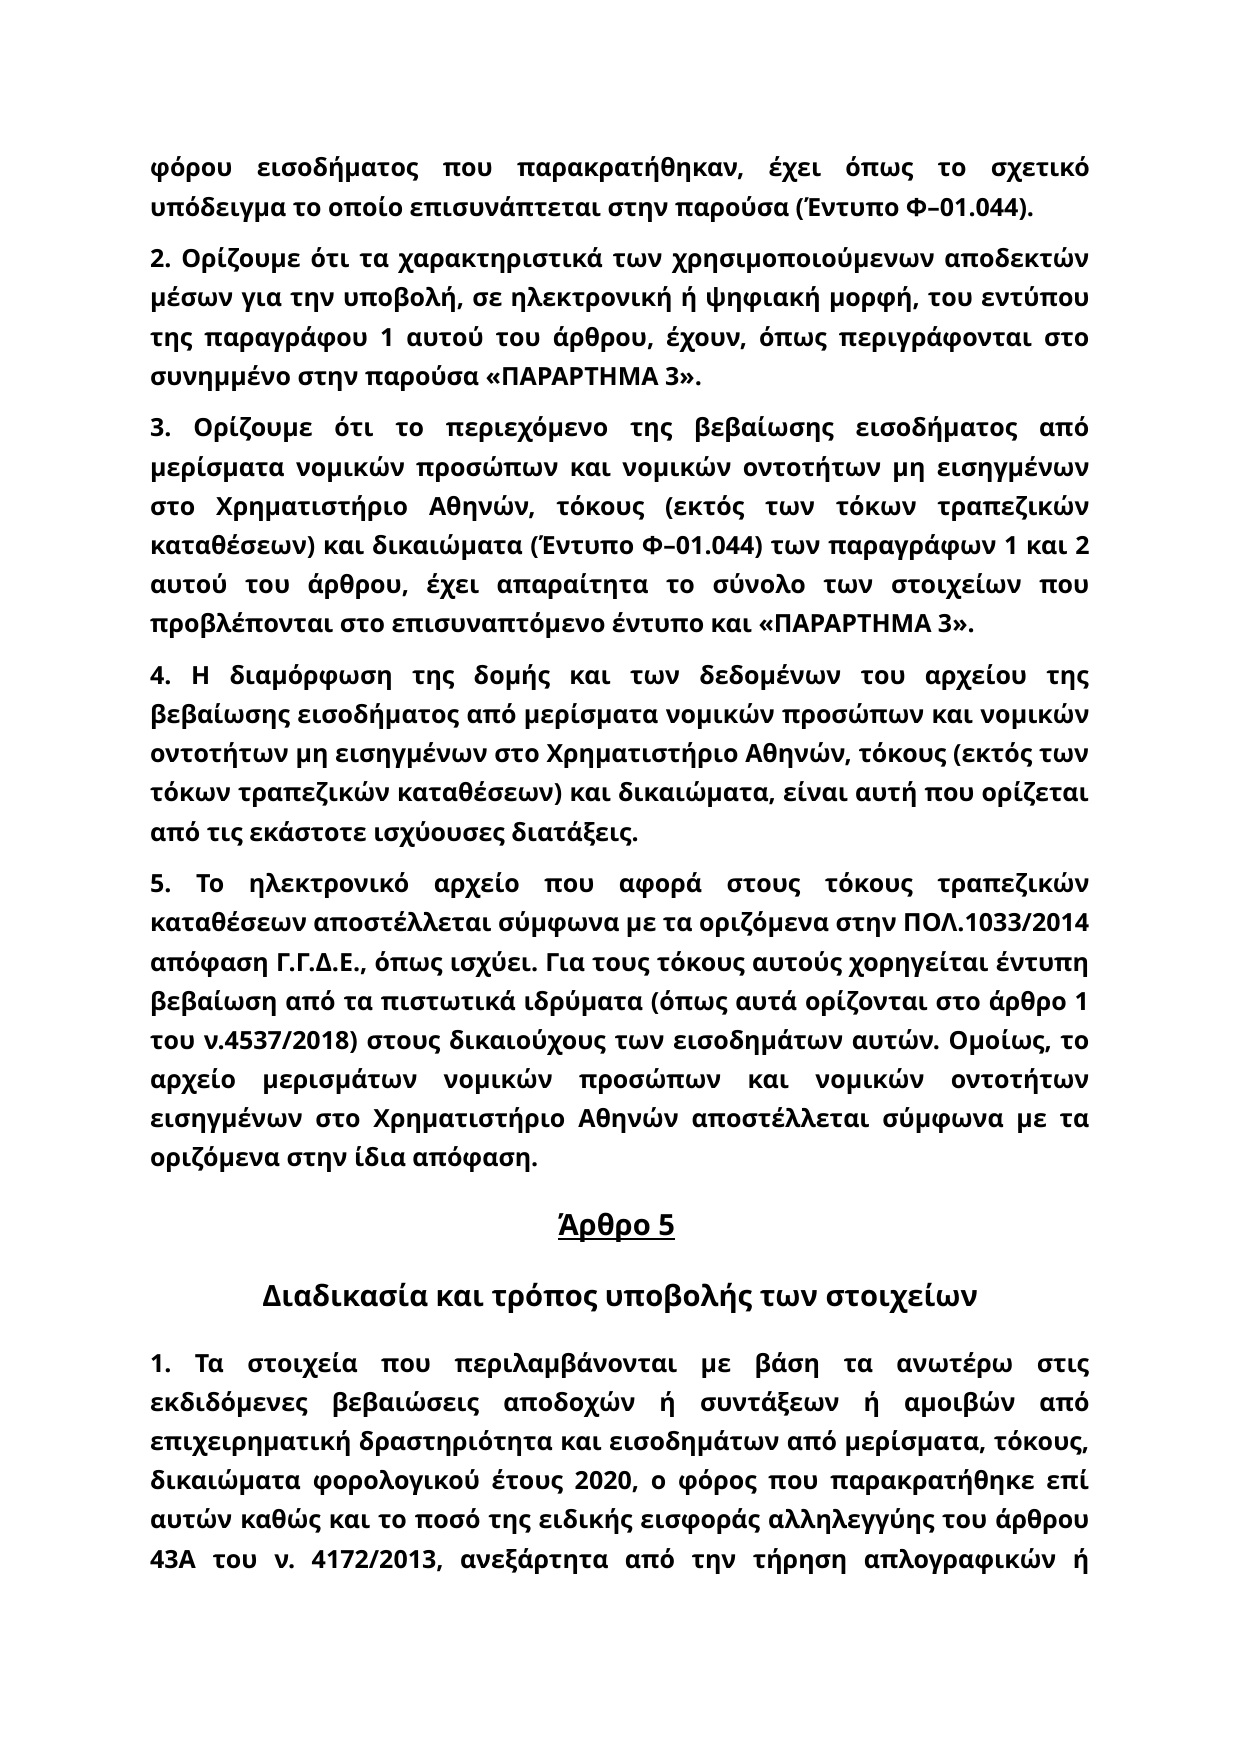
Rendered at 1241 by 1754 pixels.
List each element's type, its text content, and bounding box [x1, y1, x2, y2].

subtitle Άρθρο 5 [150, 1204, 1090, 1244]
text 4. Η διαμόρφωση της δομής και των δεδομένων του αρχείου της βεβαίωσης εισοδήματος από μερίσματα νομικών προσώπων και νομικών οντοτήτων μη εισηγμένων στο Χρηματιστήριο Αθηνών, τόκους (εκτός των τόκων τραπεζικών καταθέσεων) και δικαιώματα, είναι αυτή που ορίζεται από τις εκάστοτε ισχύουσες διατάξεις. [150, 657, 1090, 848]
text 5. Το ηλεκτρονικό αρχείο που αφορά στους τόκους τραπεζικών καταθέσεων αποστέλλεται σύμφωνα με τα οριζόμενα στην ΠΟΛ.1033/2014 απόφαση Γ.Γ.Δ.Ε., όπως ισχύει. Για τους τόκους αυτούς χορηγείται έντυπη βεβαίωση από τα πιστωτικά ιδρύματα (όπως αυτά ορίζονται στο άρθρο 1 του ν.4537/2018) στους δικαιούχους των εισοδημάτων αυτών. Ομοίως, το αρχείο μερισμάτων νομικών προσώπων και νομικών οντοτήτων εισηγμένων στο Χρηματιστήριο Αθηνών αποστέλλεται σύμφωνα με τα οριζόμενα στην ίδια απόφαση. [150, 866, 1090, 1174]
subtitle Διαδικασία και τρόπος υποβολής των στοιχείων [150, 1275, 1090, 1314]
text 2. Ορίζουμε ότι τα χαρακτηριστικά των χρησιμοποιούμενων αποδεκτών μέσων για την υποβολή, σε ηλεκτρονική ή ψηφιακή μορφή, του εντύπου της παραγράφου 1 αυτού του άρθρου, έχουν, όπως περιγράφονται στο συνημμένο στην παρούσα «ΠΑΡΑΡΤΗΜΑ 3». [150, 241, 1090, 392]
text 1. Τα στοιχεία που περιλαμβάνονται με βάση τα ανωτέρω στις εκδιδόμενες βεβαιώσεις αποδοχών ή συντάξεων ή αμοιβών από επιχειρηματική δραστηριότητα και εισοδημάτων από μερίσματα, τόκους, δικαιώματα φορολογικού έτους 2020, ο φόρος που παρακρατήθηκε επί αυτών καθώς και το ποσό της ειδικής εισφοράς αλληλεγγύης του άρθρου 43Α του ν. 4172/2013, ανεξάρτητα από την τήρηση απλογραφικών ή [150, 1345, 1090, 1575]
text 3. Ορίζουμε ότι το περιεχόμενο της βεβαίωσης εισοδήματος από μερίσματα νομικών προσώπων και νομικών οντοτήτων μη εισηγμένων στο Χρηματιστήριο Αθηνών, τόκους (εκτός των τόκων τραπεζικών καταθέσεων) και δικαιώματα (Έντυπο Φ–01.044) των παραγράφων 1 και 2 αυτού του άρθρου, έχει απαραίτητα το σύνολο των στοιχείων που προβλέπονται στο επισυναπτόμενο έντυπο και «ΠΑΡΑΡΤΗΜΑ 3». [150, 410, 1090, 640]
text φόρου εισοδήματος που παρακρατήθηκαν, έχει όπως το σχετικό υπόδειγμα το οποίο επισυνάπτεται στην παρούσα (Έντυπο Φ–01.044). [150, 150, 1090, 223]
